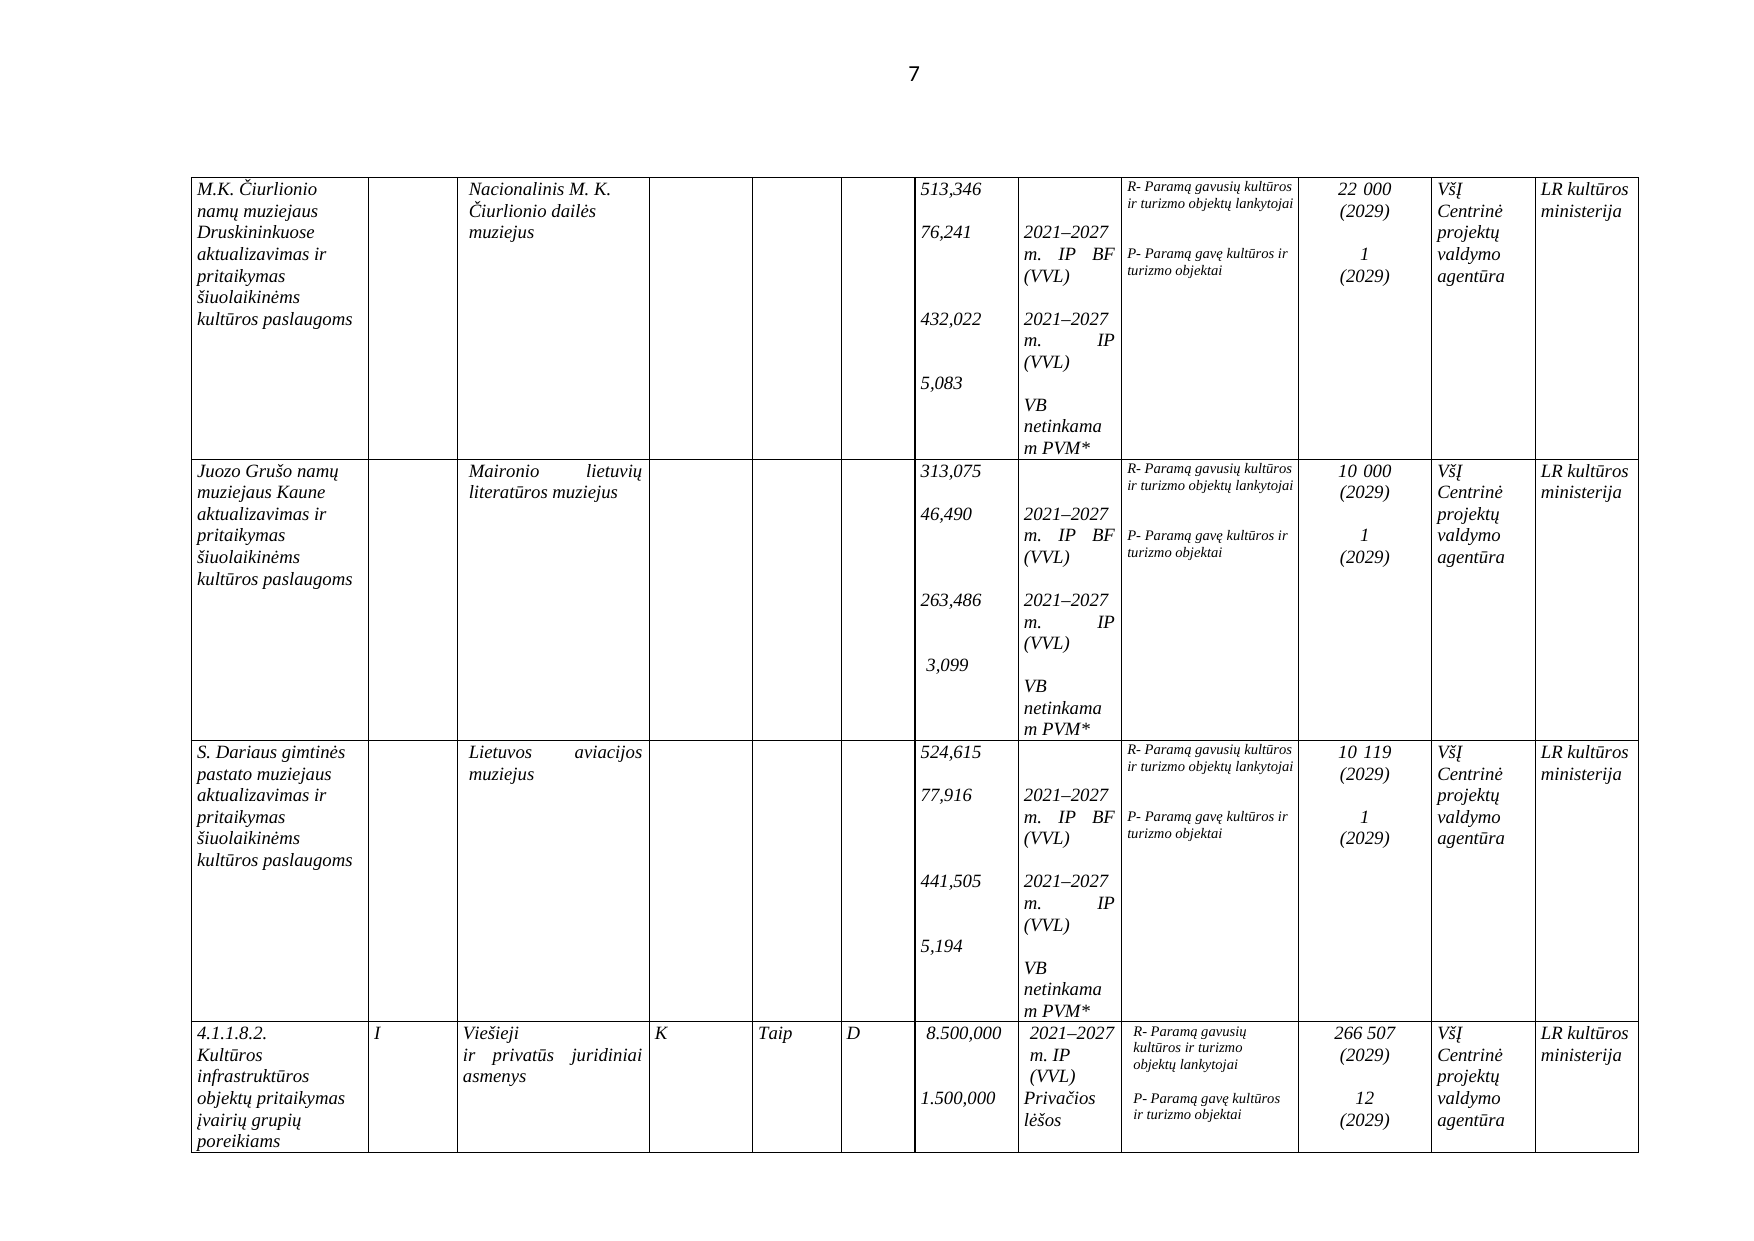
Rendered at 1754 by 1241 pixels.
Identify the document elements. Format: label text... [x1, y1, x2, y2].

table_cell LR kultūros ministerija [1536, 178, 1638, 458]
table_cell Viešieji ir privatūs juridiniai asmenys [458, 1022, 649, 1152]
table_cell [650, 741, 752, 1021]
table_cell 524,615 77,916 441,505 5,194 [916, 741, 1018, 1021]
table_cell K [650, 1022, 752, 1152]
table_cell 2021–2027 m. IP (VVL) Privačios lėšos [1019, 1022, 1121, 1152]
table_cell 313,075 46,490 263,486 3,099 [916, 460, 1018, 740]
table_cell [842, 460, 914, 740]
table_cell 513,346 76,241 432,022 5,083 [916, 178, 1018, 458]
table_cell 10 119 (2029) 1 (2029) [1299, 741, 1431, 1021]
table_cell 2021–2027 m. IP BF (VVL) 2021–2027 m. IP (VVL) VB netinkamam PVM* [1019, 460, 1121, 740]
table_cell [650, 460, 752, 740]
table_cell S. Dariaus gimtinės pastato muziejaus aktualizavimas ir pritaikymas šiuolaikinėms kultūros paslaugoms [192, 741, 368, 1021]
table_cell I [369, 1022, 457, 1152]
table_cell R- Paramą gavusių kultūros ir turizmo objektų lankytojai P- Paramą gavę kultūros ir turizmo objektai [1122, 460, 1298, 740]
table_cell Nacionalinis M. K. Čiurlionio dailės muziejus [458, 178, 649, 458]
table_cell 266 507 (2029) 12 (2029) [1299, 1022, 1431, 1152]
table_cell [842, 178, 914, 458]
table_cell LR kultūros ministerija [1536, 741, 1638, 1021]
table_cell M.K. Čiurlionio namų muziejaus Druskininkuose aktualizavimas ir pritaikymas šiuolaikinėms kultūros paslaugoms [192, 178, 368, 458]
table_cell R- Paramą gavusių kultūros ir turizmo objektų lankytojai P- Paramą gavę kultūros ir turizmo objektai [1122, 741, 1298, 1021]
table_cell VšĮ Centrinė projektų valdymo agentūra [1432, 741, 1535, 1021]
table_cell Lietuvos aviacijos muziejus [458, 741, 649, 1021]
table_cell VšĮ Centrinė projektų valdymo agentūra [1432, 1022, 1535, 1152]
table_cell R- Paramą gavusių kultūros ir turizmo objektų lankytojai P- Paramą gavę kultūros ir turizmo objektai [1122, 178, 1298, 458]
table_cell VšĮ Centrinė projektų valdymo agentūra [1432, 178, 1535, 458]
table_cell 10 000 (2029) 1 (2029) [1299, 460, 1431, 740]
table_cell Taip [753, 1022, 841, 1152]
table_cell VšĮ Centrinė projektų valdymo agentūra [1432, 460, 1535, 740]
table_cell Maironio lietuvių literatūros muziejus [458, 460, 649, 740]
table_cell [753, 178, 841, 458]
table_cell [369, 460, 457, 740]
table_cell [369, 741, 457, 1021]
table_cell R- Paramą gavusių kultūros ir turizmo objektų lankytojai P- Paramą gavę kultūros ir turizmo objektai [1122, 1022, 1298, 1152]
table_cell 4.1.1.8.2. Kultūros infrastruktūros objektų pritaikymas įvairių grupių poreikiams [192, 1022, 368, 1152]
table_cell [753, 460, 841, 740]
table_cell [369, 178, 457, 458]
table_cell [842, 741, 914, 1021]
table_cell 8.500,000 1.500,000 [916, 1022, 1018, 1152]
table_cell 2021–2027 m. IP BF (VVL) 2021–2027 m. IP (VVL) VB netinkamam PVM* [1019, 178, 1121, 458]
table_cell [753, 741, 841, 1021]
table_cell 2021–2027 m. IP BF (VVL) 2021–2027 m. IP (VVL) VB netinkamam PVM* [1019, 741, 1121, 1021]
table_cell Juozo Grušo namų muziejaus Kaune aktualizavimas ir pritaikymas šiuolaikinėms kultūros paslaugoms [192, 460, 368, 740]
table_cell LR kultūros ministerija [1536, 1022, 1638, 1152]
table_cell D [842, 1022, 914, 1152]
table_cell LR kultūros ministerija [1536, 460, 1638, 740]
table_cell [650, 178, 752, 458]
table_cell 22 000 (2029) 1 (2029) [1299, 178, 1431, 458]
